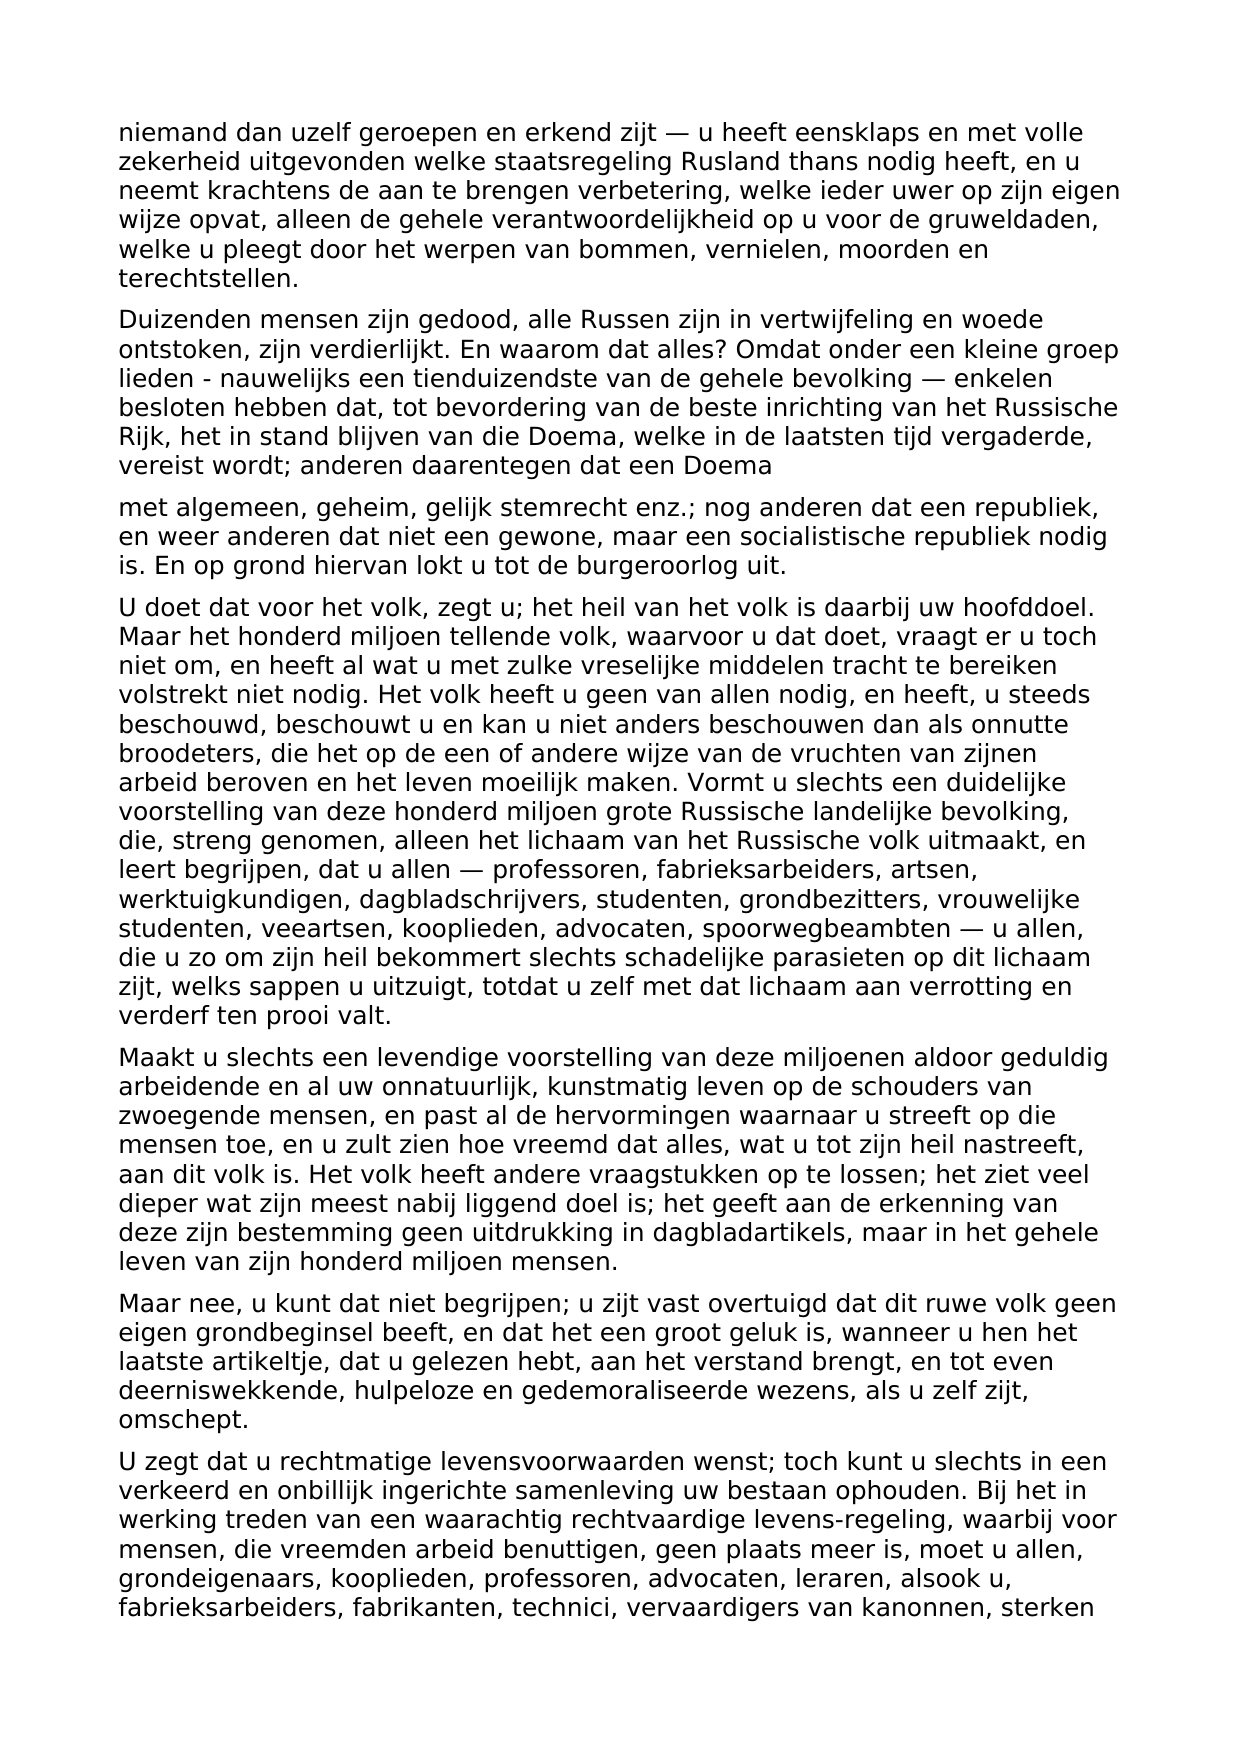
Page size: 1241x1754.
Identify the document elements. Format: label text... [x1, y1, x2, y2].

text niemand dan uzelf geroepen en erkend zijt — u heeft eensklaps en met volle zekerheid uitgevonden welke staatsregeling Rusland thans nodig heeft, en u neemt krachtens de aan te brengen verbetering, welke ieder uwer op zijn eigen wijze opvat, alleen de gehele verantwoordelijkheid op u voor de gruweldaden, welke u pleegt door het werpen van bommen, vernielen, moorden en terechtstellen. [118, 118, 1122, 293]
text U zegt dat u rechtmatige levensvoorwaarden wenst; toch kunt u slechts in een verkeerd en onbillijk ingerichte samenleving uw bestaan ophouden. Bij het in werking treden van een waarachtig rechtvaardige levens-regeling, waarbij voor mensen, die vreemden arbeid benuttigen, geen plaats meer is, moet u allen, grondeigenaars, kooplieden, professoren, advocaten, leraren, alsook u, fabrieksarbeiders, fabrikanten, technici, vervaardigers van kanonnen, sterken [118, 1447, 1122, 1622]
text Duizenden mensen zijn gedood, alle Russen zijn in vertwijfeling en woede ontstoken, zijn verdierlijkt. En waarom dat alles? Omdat onder een kleine groep lieden - nauwelijks een tienduizendste van de gehele bevolking — enkelen besloten hebben dat, tot bevordering van de beste inrichting van het Russische Rijk, het in stand blijven van die Doema, welke in de laatsten tijd vergaderde, vereist wordt; anderen daarentegen dat een Doema [118, 306, 1122, 481]
text Maakt u slechts een levendige voorstelling van deze miljoenen aldoor geduldig arbeidende en al uw onnatuurlijk, kunstmatig leven op de schouders van zwoegende mensen, en past al de hervormingen waarnaar u streeft op die mensen toe, en u zult zien hoe vreemd dat alles, wat u tot zijn heil nastreeft, aan dit volk is. Het volk heeft andere vraagstukken op te lossen; het ziet veel dieper wat zijn meest nabij liggend doel is; het geeft aan de erkenning van deze zijn bestemming geen uitdrukking in dagbladartikels, maar in het gehele leven van zijn honderd miljoen mensen. [118, 1043, 1122, 1276]
text Maar nee, u kunt dat niet begrijpen; u zijt vast overtuigd dat dit ruwe volk geen eigen grondbeginsel beeft, en dat het een groot geluk is, wanneer u hen het laatste artikeltje, dat u gelezen hebt, aan het verstand brengt, en tot even deerniswekkende, hulpeloze en gedemoraliseerde wezens, als u zelf zijt, omschept. [118, 1289, 1122, 1435]
text U doet dat voor het volk, zegt u; het heil van het volk is daarbij uw hoofddoel. Maar het honderd miljoen tellende volk, waarvoor u dat doet, vraagt er u toch niet om, en heeft al wat u met zulke vreselijke middelen tracht te bereiken volstrekt niet nodig. Het volk heeft u geen van allen nodig, en heeft, u steeds beschouwd, beschouwt u en kan u niet anders beschouwen dan als onnutte broodeters, die het op de een of andere wijze van de vruchten van zijnen arbeid beroven en het leven moeilijk maken. Vormt u slechts een duidelijke voorstelling van deze honderd miljoen grote Russische landelijke bevolking, die, streng genomen, alleen het lichaam van het Russische volk uitmaakt, en leert begrijpen, dat u allen — professoren, fabrieksarbeiders, artsen, werktuigkundigen, dagbladschrijvers, studenten, grondbezitters, vrouwelijke studenten, veeartsen, kooplieden, advocaten, spoorwegbeambten — u allen, die u zo om zijn heil bekommert slechts schadelijke parasieten op dit lichaam zijt, welks sappen u uitzuigt, totdat u zelf met dat lichaam aan verrotting en verderf ten prooi valt. [118, 593, 1122, 1031]
text met algemeen, geheim, gelijk stemrecht enz.; nog anderen dat een republiek, en weer anderen dat niet een gewone, maar een socialistische republiek nodig is. En op grond hiervan lokt u tot de burgeroorlog uit. [118, 493, 1122, 581]
